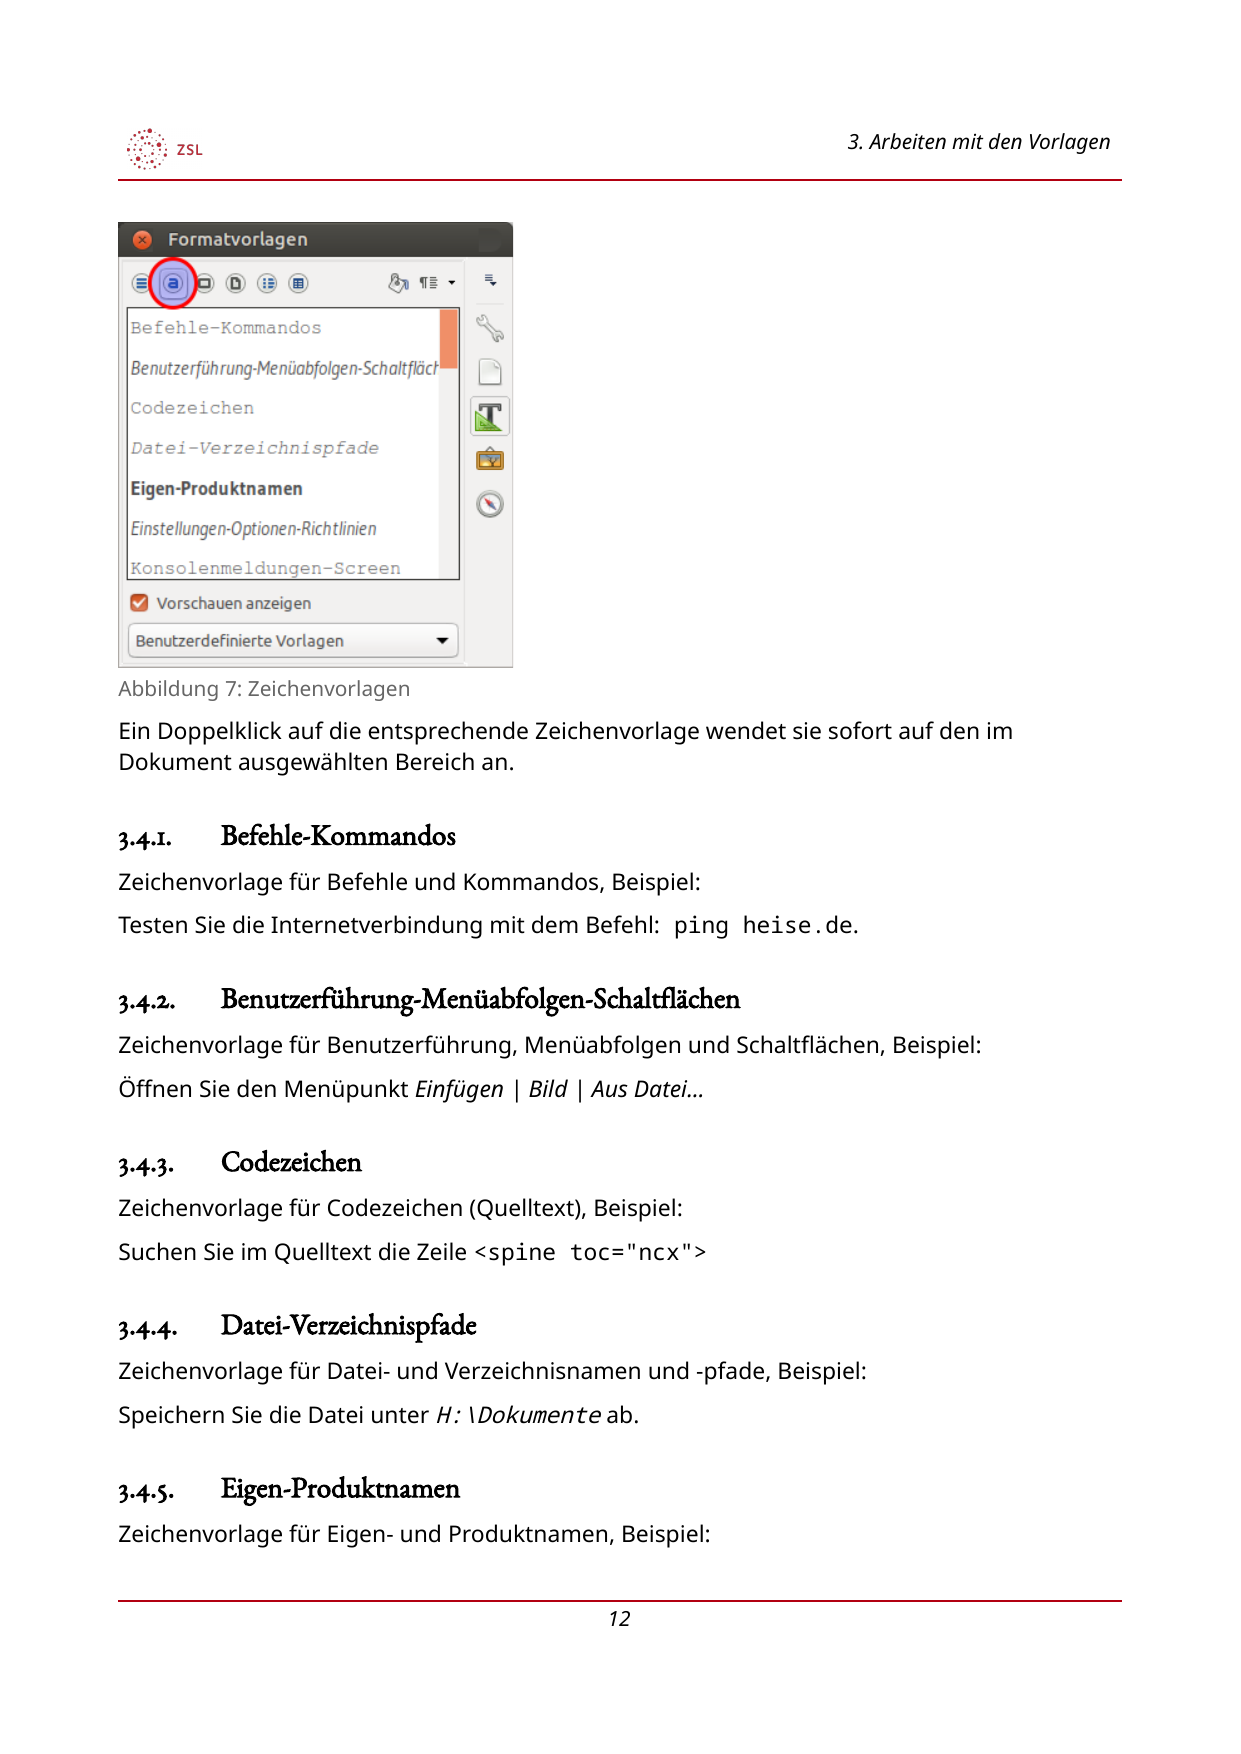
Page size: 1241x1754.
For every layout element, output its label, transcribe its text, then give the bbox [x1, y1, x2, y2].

text Zeichenvorlage für Eigen- und Produktnamen, Beispiel: [118, 1518, 1122, 1549]
picture [127, 128, 203, 170]
text Abbildung 7: Zeichenvorlagen [118, 668, 513, 703]
text Zeichenvorlage für Benutzerführung, Menüabfolgen und Schaltflächen, Beispiel: [118, 1029, 1122, 1060]
picture [118, 222, 514, 668]
text Zeichenvorlage für Codezeichen (Quelltext), Beispiel: [118, 1192, 1122, 1223]
text Zeichenvorlage für Befehle und Kommandos, Beispiel: [118, 866, 1122, 897]
text Speichern Sie die Datei unter H:\Dokumente ab. [118, 1399, 1122, 1430]
subtitle Eigen-Produktnamen [118, 1468, 1122, 1506]
text Öffnen Sie den Menüpunkt Einfügen | Bild | Aus Datei... [118, 1073, 1122, 1104]
subtitle Befehle-Kommandos [118, 815, 1122, 853]
text Ein Doppelklick auf die entsprechende Zeichenvorlage wendet sie sofort auf den im Dokument ausgewählten Bereich an. [118, 715, 1122, 778]
text Suchen Sie im Quelltext die Zeile <spine toc="ncx"> [118, 1236, 1122, 1267]
subtitle Datei-Verzeichnispfade [118, 1304, 1122, 1343]
subtitle Codezeichen [118, 1141, 1122, 1179]
text Testen Sie die Internetverbindung mit dem Befehl: ping heise.de. [118, 909, 1122, 941]
subtitle Benutzerführung-Menüabfolgen-Schaltflächen [118, 978, 1122, 1016]
text Zeichenvorlage für Datei- und Verzeichnisnamen und -pfade, Beispiel: [118, 1355, 1122, 1386]
